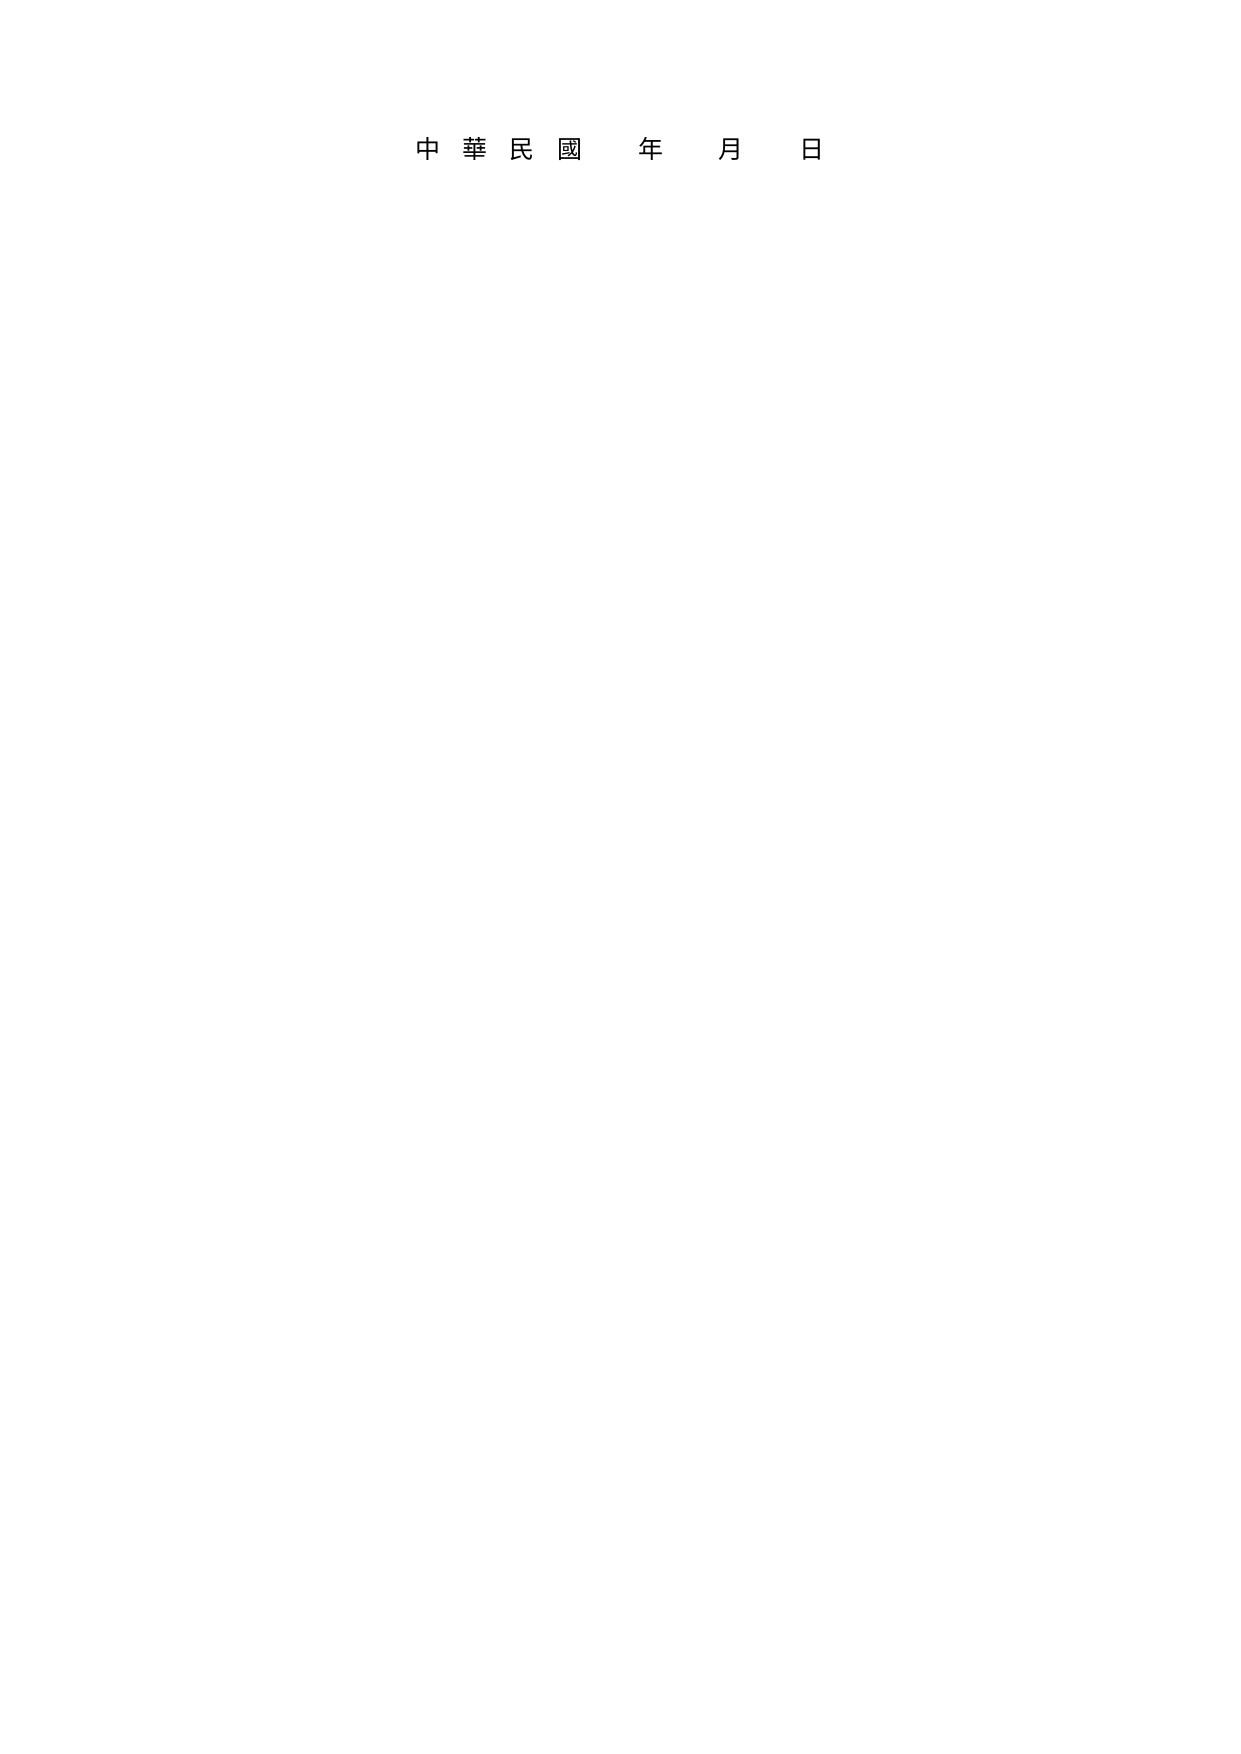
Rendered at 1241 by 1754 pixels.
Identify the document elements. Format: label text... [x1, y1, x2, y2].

text 中 華 民 國 年 月 日 [118, 118, 1122, 168]
